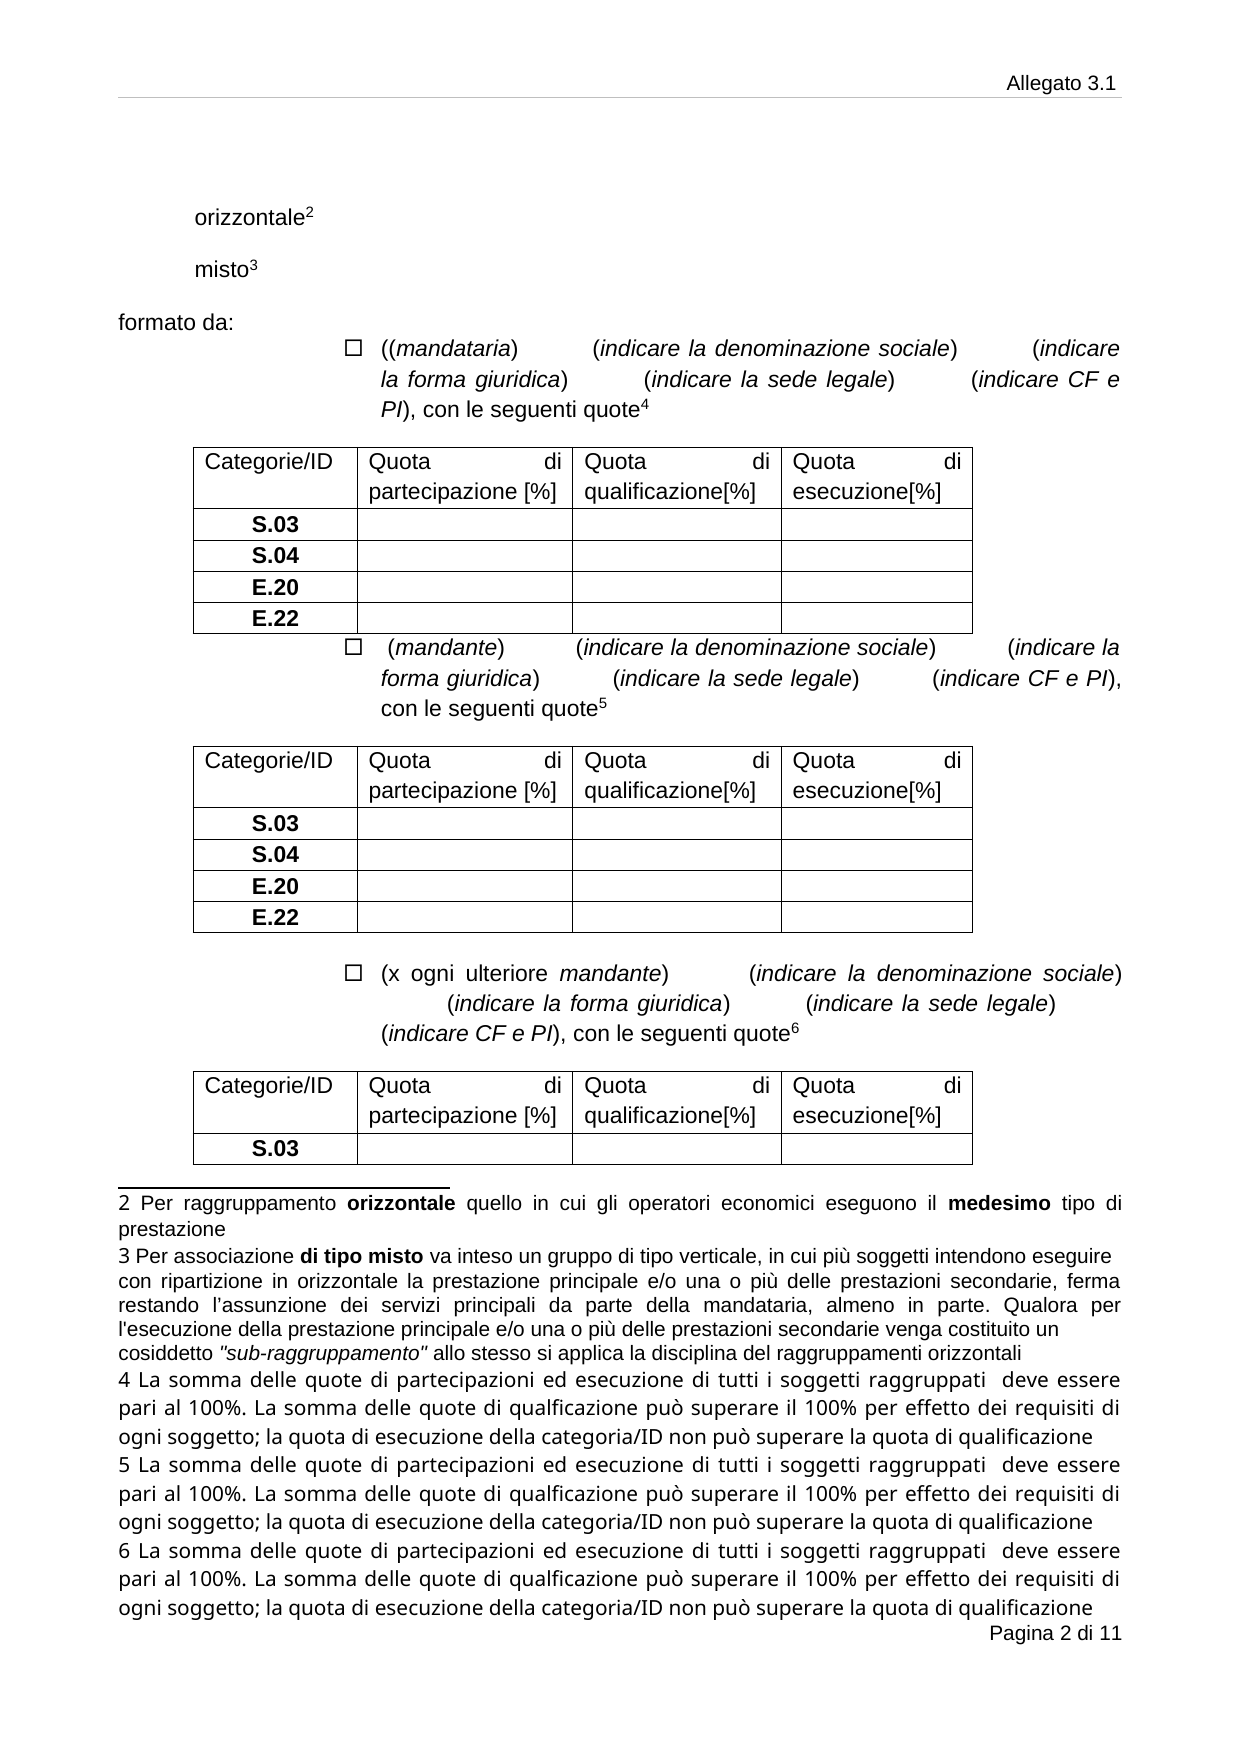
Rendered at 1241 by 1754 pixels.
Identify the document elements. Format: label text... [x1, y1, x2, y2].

table_header Categorie/ID [194, 747, 357, 807]
text Per associazione di tipo misto va inteso un gruppo di tipo verticale, in cui più soggetti intendono eseguire [118, 1241, 1122, 1269]
table_header Quota di esecuzione[%] [782, 747, 972, 807]
table_cell [782, 1134, 972, 1164]
table_cell [573, 902, 781, 932]
table_cell [573, 509, 781, 539]
table_cell [358, 902, 572, 932]
table_header Quota di qualificazione[%] [573, 1072, 781, 1132]
table_cell [573, 572, 781, 602]
table_cell [358, 572, 572, 602]
table_cell [358, 509, 572, 539]
table_cell [573, 1134, 781, 1164]
table_cell S.03 [194, 1134, 357, 1164]
table_header Quota di qualificazione[%] [573, 747, 781, 807]
table_cell E.22 [194, 902, 357, 932]
list (x ogni ulteriore mandante) (indicare la denominazione sociale) (indicare la forma giuridica) (indicare la sede legale) (indicare CF e PI), con le seguenti quote [343, 959, 1122, 1046]
list ((mandataria) (indicare la denominazione sociale) (indicare la forma giuridica) (indicare la sede legale) (indicare CF e PI), con le seguenti quote [343, 335, 1122, 422]
text misto [118, 256, 1122, 283]
text formato da: [118, 309, 1122, 335]
text con ripartizione in orizzontale la prestazione principale e/o una o più delle prestazioni secondarie, ferma restando l’assunzione dei servizi principali da parte della mandataria, almeno in parte. Qualora per l'esecuzione della prestazione principale e/o una o più delle prestazioni secondarie venga costituito un [118, 1269, 1122, 1341]
table_header Quota di esecuzione[%] [782, 448, 972, 508]
table_header Quota di partecipazione [%] [358, 448, 572, 508]
table_cell [782, 541, 972, 571]
table_cell [782, 509, 972, 539]
list La somma delle quote di partecipazioni ed esecuzione di tutti i soggetti raggruppati deve essere pari al 100%. La somma delle quote di qualficazione può superare il 100% per effetto dei requisiti di ogni soggetto; la quota di esecuzione della categoria/ID non può superare la quota di qualificazione [118, 1365, 1122, 1450]
table_cell [358, 603, 572, 633]
text cosiddetto "sub-raggruppamento" allo stesso si applica la disciplina del raggruppamenti orizzontali [118, 1341, 1122, 1365]
table_header Quota di qualificazione[%] [573, 448, 781, 508]
table_cell [358, 1134, 572, 1164]
table_header Quota di esecuzione[%] [782, 1072, 972, 1132]
table_cell [782, 603, 972, 633]
table_cell [358, 808, 572, 838]
table_header Quota di partecipazione [%] [358, 1072, 572, 1132]
text orizzontale [118, 203, 1122, 230]
table_cell [573, 541, 781, 571]
table_cell [782, 871, 972, 901]
table_cell [358, 541, 572, 571]
table_cell E.20 [194, 572, 357, 602]
table_cell E.20 [194, 871, 357, 901]
table_header Categorie/ID [194, 1072, 357, 1132]
table_cell [782, 808, 972, 838]
table_cell S.04 [194, 840, 357, 870]
table_cell [358, 840, 572, 870]
table_cell [573, 808, 781, 838]
table_header Categorie/ID [194, 448, 357, 508]
table_cell [573, 603, 781, 633]
table_header Quota di partecipazione [%] [358, 747, 572, 807]
text Per raggruppamento orizzontale quello in cui gli operatori economici eseguono il medesimo tipo di prestazione [118, 1188, 1122, 1241]
table_cell [573, 840, 781, 870]
table_cell [782, 902, 972, 932]
table_cell [573, 871, 781, 901]
table_cell S.03 [194, 808, 357, 838]
table_cell E.22 [194, 603, 357, 633]
table_cell S.03 [194, 509, 357, 539]
table_cell [782, 840, 972, 870]
table_cell S.04 [194, 541, 357, 571]
list (mandante) (indicare la denominazione sociale) (indicare la forma giuridica) (indicare la sede legale) (indicare CF e PI), con le seguenti quote [343, 634, 1122, 721]
table_cell [358, 871, 572, 901]
list La somma delle quote di partecipazioni ed esecuzione di tutti i soggetti raggruppati deve essere pari al 100%. La somma delle quote di qualficazione può superare il 100% per effetto dei requisiti di ogni soggetto; la quota di esecuzione della categoria/ID non può superare la quota di qualificazione [118, 1536, 1122, 1621]
list La somma delle quote di partecipazioni ed esecuzione di tutti i soggetti raggruppati deve essere pari al 100%. La somma delle quote di qualficazione può superare il 100% per effetto dei requisiti di ogni soggetto; la quota di esecuzione della categoria/ID non può superare la quota di qualificazione [118, 1450, 1122, 1536]
table_cell [782, 572, 972, 602]
